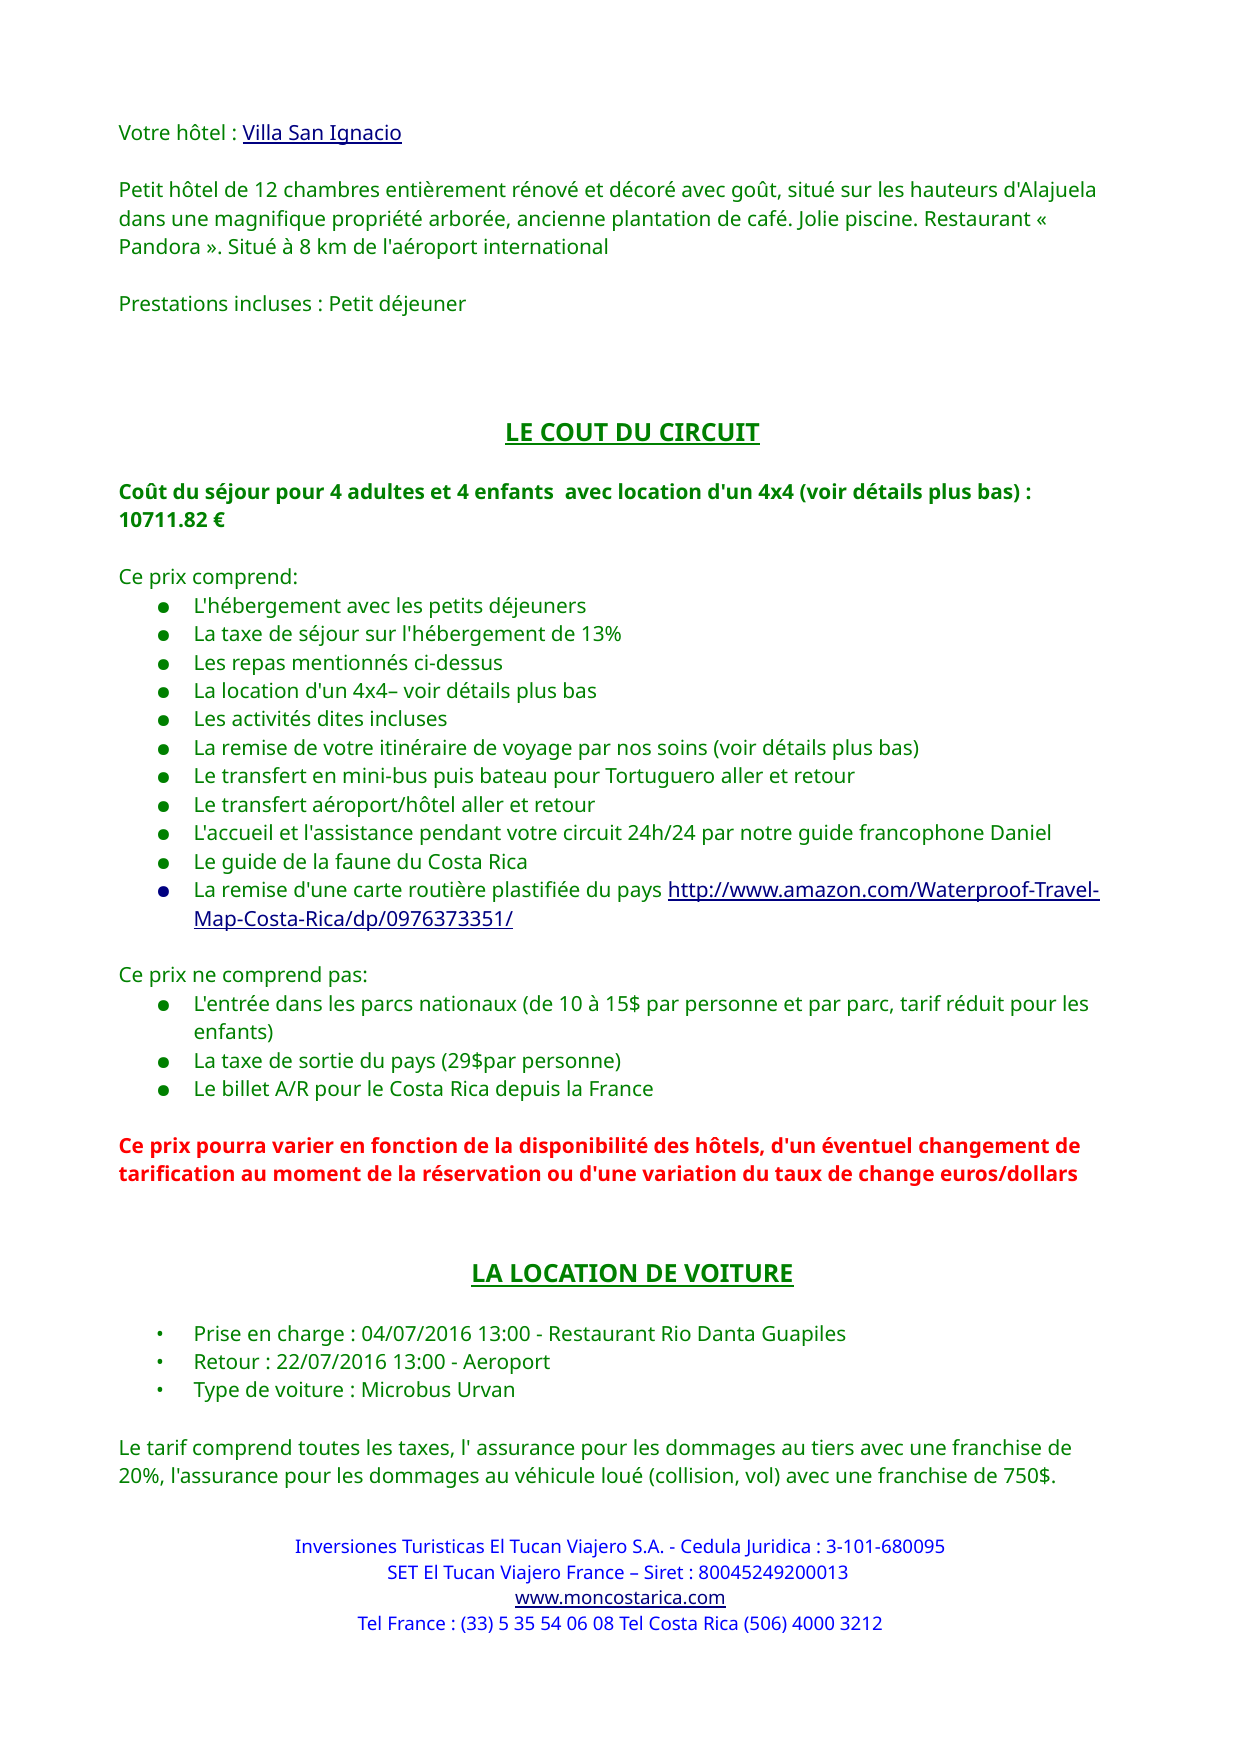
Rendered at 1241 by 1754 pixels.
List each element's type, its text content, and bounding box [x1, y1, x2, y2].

list Type de voiture : Microbus Urvan [156, 1376, 1122, 1404]
list Prise en charge : 04/07/2016 13:00 - Restaurant Rio Danta Guapiles [156, 1319, 1122, 1347]
list Les repas mentionnés ci-dessus [156, 648, 1122, 676]
text Votre hôtel : Villa San Ignacio [118, 118, 1122, 147]
text Ce prix ne comprend pas: [118, 961, 1122, 989]
text Ce prix pourra varier en fonction de la disponibilité des hôtels, d'un éventuel changement de tarification au moment de la réservation ou d'une variation du taux de change euros/dollars [118, 1131, 1122, 1188]
list Le transfert en mini-bus puis bateau pour Tortuguero aller et retour [156, 761, 1122, 790]
list Le guide de la faune du Costa Rica [156, 847, 1122, 875]
list Le transfert aéroport/hôtel aller et retour [156, 790, 1122, 818]
text Ce prix comprend: [118, 562, 1122, 591]
list Retour : 22/07/2016 13:00 - Aeroport [156, 1347, 1122, 1376]
list Les activités dites incluses [156, 704, 1122, 733]
text Petit hôtel de 12 chambres entièrement rénové et décoré avec goût, situé sur les hauteurs d'Alajuela dans une magnifique propriété arborée, ancienne plantation de café. Jolie piscine. Restaurant « Pandora ». Situé à 8 km de l'aéroport international [118, 176, 1122, 261]
text Coût du séjour pour 4 adultes et 4 enfants avec location d'un 4x4 (voir détails plus bas) : 10711.82 € [118, 477, 1122, 534]
list La remise de votre itinéraire de voyage par nos soins (voir détails plus bas) [156, 733, 1122, 761]
list L'hébergement avec les petits déjeuners [156, 591, 1122, 619]
list La taxe de sortie du pays (29$par personne) [156, 1046, 1122, 1074]
list L'accueil et l'assistance pendant votre circuit 24h/24 par notre guide francophone Daniel [156, 818, 1122, 847]
list La taxe de séjour sur l'hébergement de 13% [156, 619, 1122, 648]
text Prestations incluses : Petit déjeuner [118, 289, 1122, 318]
text Le tarif comprend toutes les taxes, l' assurance pour les dommages au tiers avec une franchise de 20%, l'assurance pour les dommages au véhicule loué (collision, vol) avec une franchise de 750$. [118, 1433, 1122, 1489]
list La location d'un 4x4– voir détails plus bas [156, 676, 1122, 704]
list La remise d'une carte routière plastifiée du pays http://www.amazon.com/Waterproof-Travel-Map-Costa-Rica/dp/0976373351/ [156, 875, 1122, 932]
text LA LOCATION DE VOITURE [118, 1256, 1146, 1290]
list Le billet A/R pour le Costa Rica depuis la France [156, 1074, 1122, 1103]
text LE COUT DU CIRCUIT [118, 414, 1146, 449]
list L'entrée dans les parcs nationaux (de 10 à 15$ par personne et par parc, tarif réduit pour les enfants) [156, 989, 1122, 1046]
